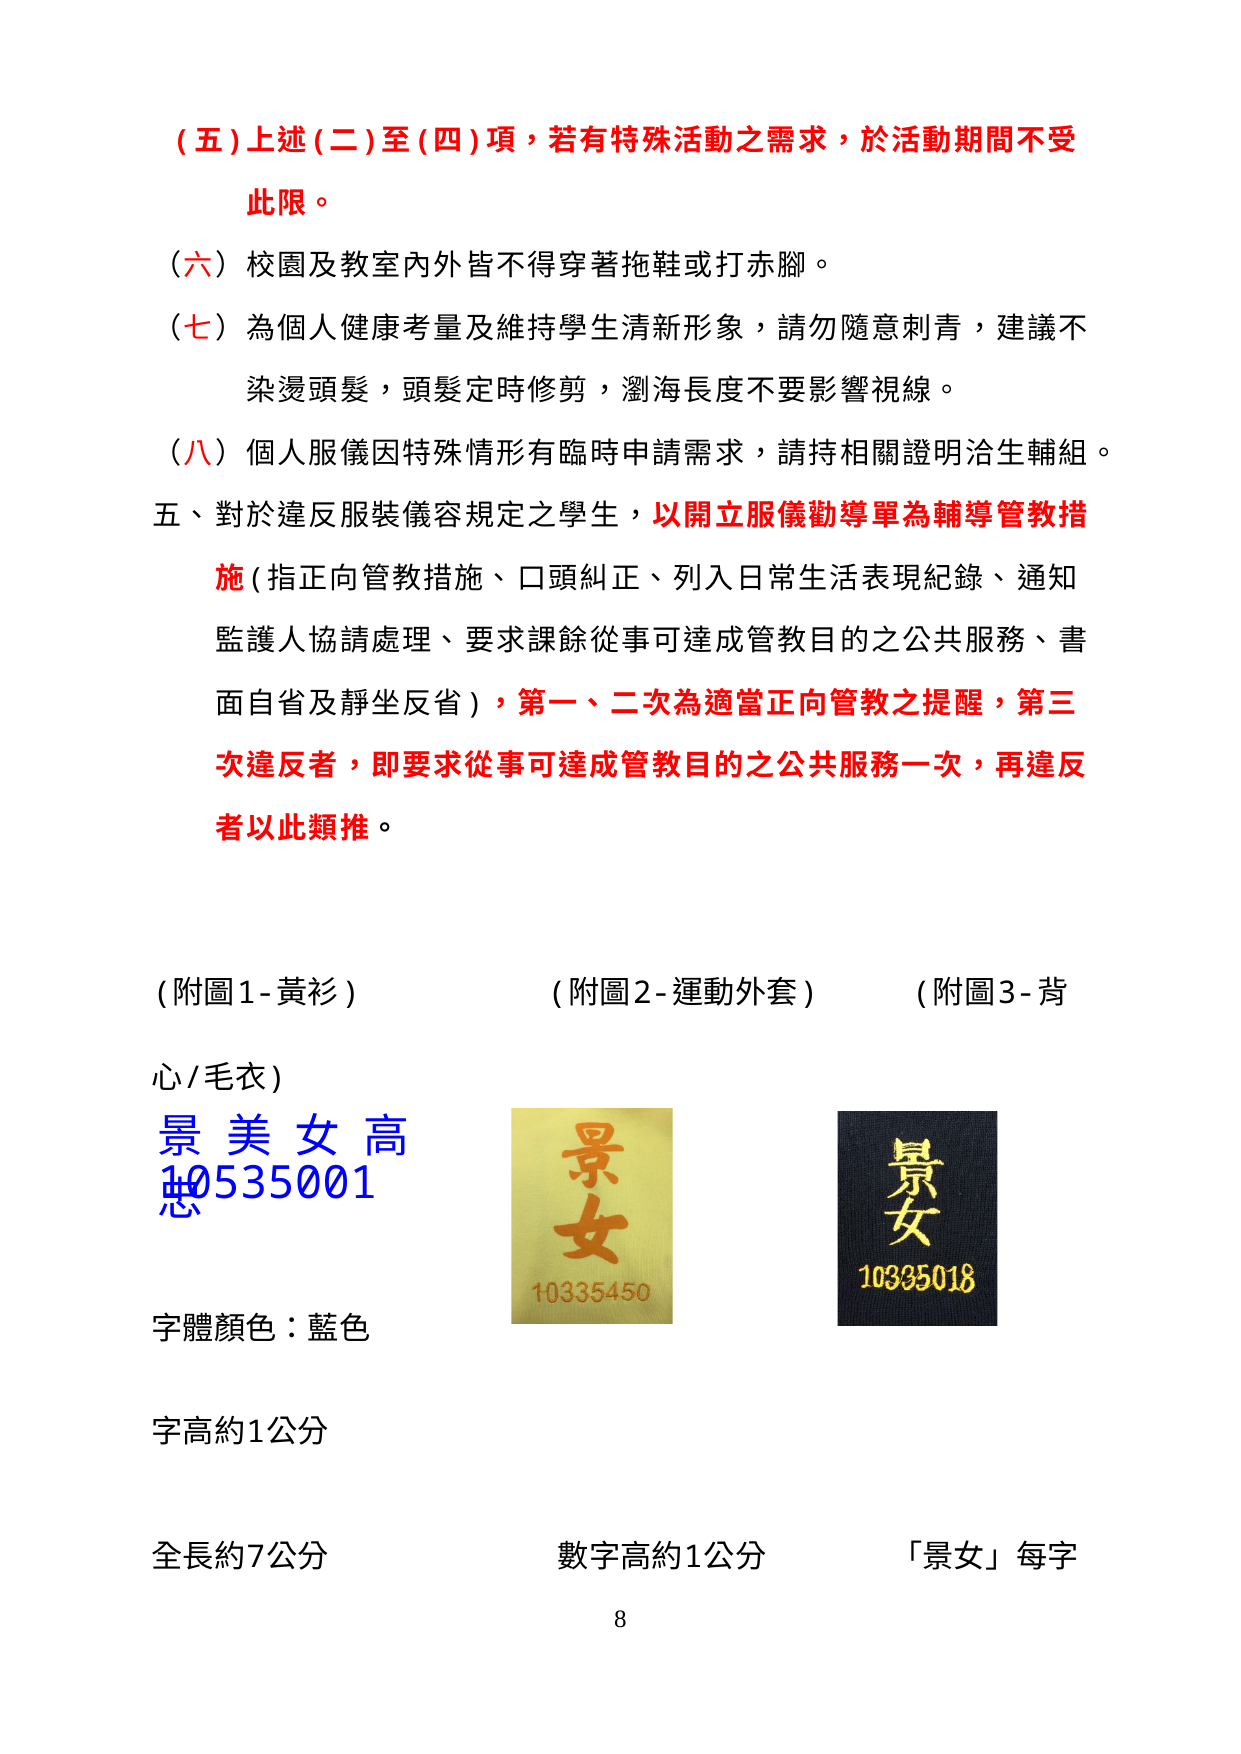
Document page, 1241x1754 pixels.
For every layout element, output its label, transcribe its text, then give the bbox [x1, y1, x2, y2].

text (五)上述(二)至(四)項，若有特殊活動之需求，於活動期間不受此限。 [151, 96, 1089, 221]
text 景 美 女 高 [322, 1139, 367, 1156]
text （六）校園及教室內外皆不得穿著拖鞋或打赤腳。 [151, 221, 1089, 284]
text 景 美 女 高 [371, 1139, 438, 1156]
text （七）為個人健康考量及維持學生清新形象，請勿隨意刺青，建議不染燙頭髮，頭髮定時修剪，瀏海長度不要影響視線。 [151, 284, 1089, 409]
text 字體顏色：藍色 [151, 1284, 1089, 1346]
text 五、對於違反服裝儀容規定之學生，以開立服儀勸導單為輔導管教措施(指正向管教措施、口頭糾正、列入日常生活表現紀錄、通知監護人協請處理、要求課餘從事可達成管教目的之公共服務、書面自省及靜坐反省)，第一、二次為適當正向管教之提醒，第三次違反者，即要求從事可達成管教目的之公共服務一次，再違反者以此類推。 [151, 471, 1089, 846]
text 字高約1公分 [151, 1346, 1089, 1471]
text 10535001 忠 [157, 1186, 438, 1219]
text 景 美 女 高 [157, 1139, 178, 1156]
text （八）個人服儀因特殊情形有臨時申請需求，請持相關證明洽生輔組。 [151, 409, 1089, 471]
text 全長約7公分 數字高約1公分 「景女」每字 [151, 1471, 1089, 1596]
text (附圖1-黃衫) (附圖2-運動外套) (附圖3-背心/毛衣) [151, 909, 1089, 1096]
text 景 美 女 高 [176, 1139, 333, 1156]
